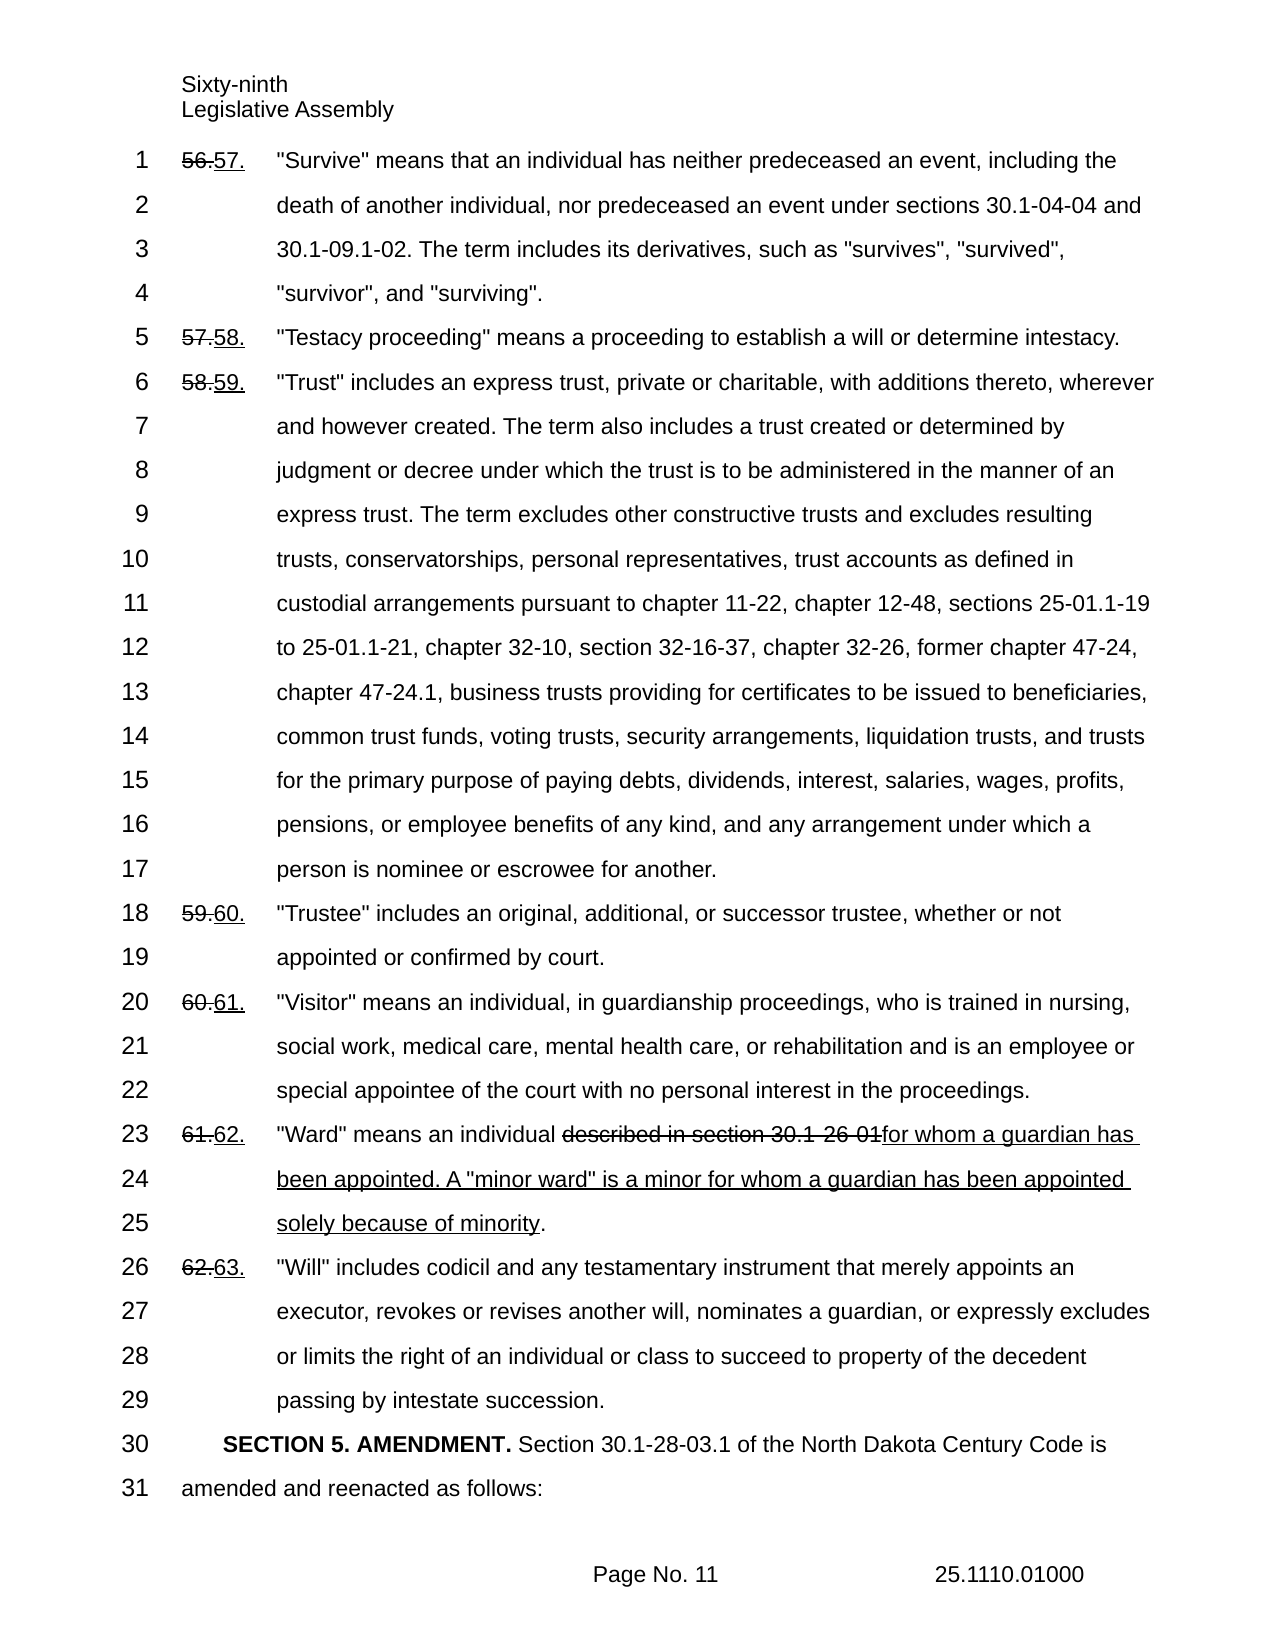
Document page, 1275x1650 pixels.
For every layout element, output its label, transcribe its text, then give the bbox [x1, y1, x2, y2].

text 58.59. "Trust" includes an express trust, private or charitable, with additions thereto, wherever and however created. The term also includes a trust created or determined by judgment or decree under which the trust is to be administered in the manner of an express trust. The term excludes other constructive trusts and excludes resulting trusts, conservatorships, personal representatives, trust accounts as defined in custodial arrangements pursuant to chapter 11‑22, chapter 12‑48, sections 25‑01.1‑19 to 25‑01.1‑21, chapter 32‑10, section 32‑16‑37, chapter 32‑26, former chapter 47‑24, chapter 47‑24.1, business trusts providing for certificates to be issued to beneficiaries, common trust funds, voting trusts, security arrangements, liquidation trusts, and trusts for the primary purpose of paying debts, dividends, interest, salaries, wages, profits, pensions, or employee benefits of any kind, and any arrangement under which a person is nominee or escrowee for another. [181, 355, 1154, 886]
text 62.63. "Will" includes codicil and any testamentary instrument that merely appoints an executor, revokes or revises another will, nominates a guardian, or expressly excludes or limits the right of an individual or class to succeed to property of the decedent passing by intestate succession. [181, 1240, 1154, 1417]
text 56.57. "Survive" means that an individual has neither predeceased an event, including the death of another individual, nor predeceased an event under sections 30.1‑04‑04 and 30.1‑09.1‑02. The term includes its derivatives, such as "survives", "survived", "survivor", and "surviving". [181, 133, 1154, 310]
text 61.62. "Ward" means an individual described in section 30.1‑26‑01for whom a guardian has been appointed. A "minor ward" is a minor for whom a guardian has been appointed solely because of minority. [181, 1107, 1154, 1240]
text 60.61. "Visitor" means an individual, in guardianship proceedings, who is trained in nursing, social work, medical care, mental health care, or rehabilitation and is an employee or special appointee of the court with no personal interest in the proceedings. [181, 974, 1154, 1107]
text SECTION 5. AMENDMENT. Section 30.1‑28‑03.1 of the North Dakota Century Code is amended and reenacted as follows: [181, 1417, 1154, 1506]
text 59.60. "Trustee" includes an original, additional, or successor trustee, whether or not appointed or confirmed by court. [181, 886, 1154, 974]
text 57.58. "Testacy proceeding" means a proceeding to establish a will or determine intestacy. [181, 310, 1154, 355]
